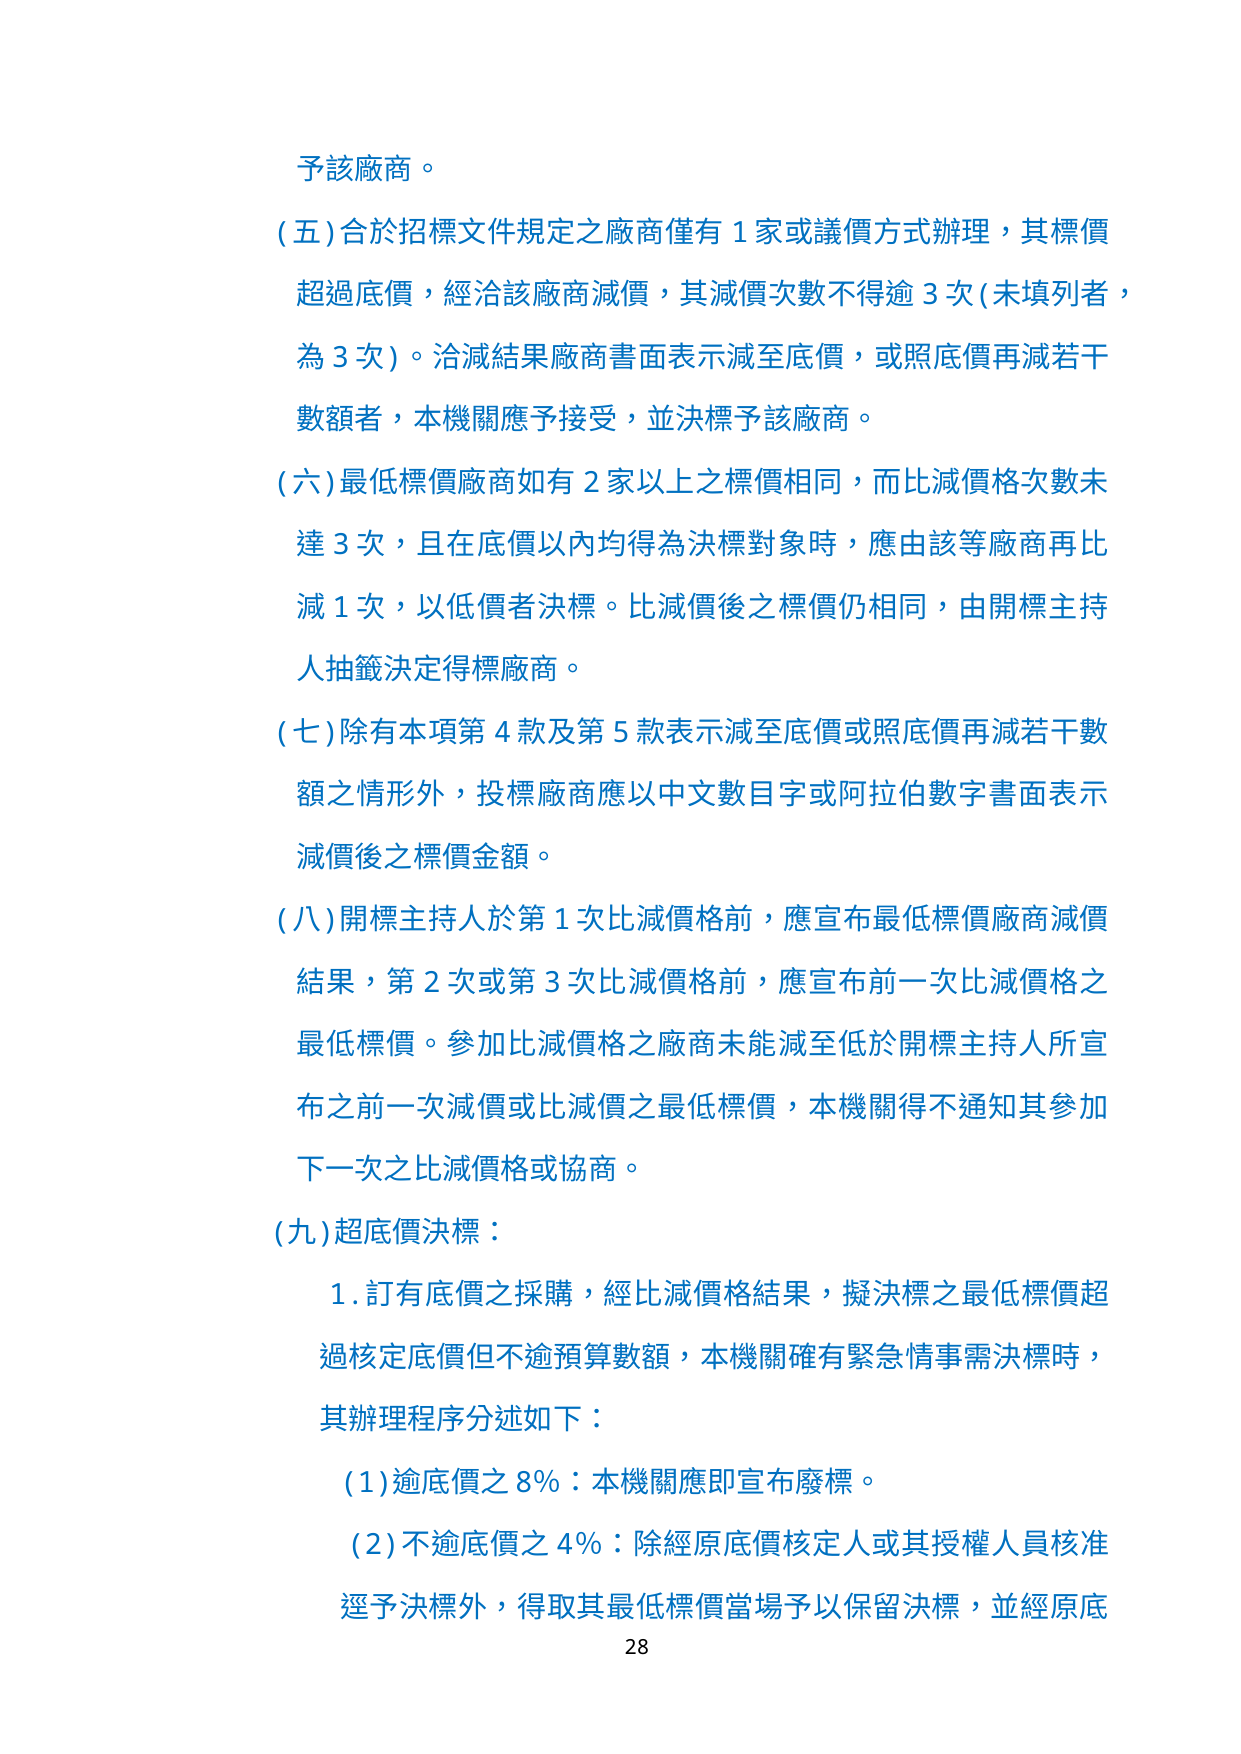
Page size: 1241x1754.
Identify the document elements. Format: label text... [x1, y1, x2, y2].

text (九)超底價決標： [130, 1188, 1110, 1250]
text (五)合於招標文件規定之廠商僅有1家或議價方式辦理，其標價超過底價，經洽該廠商減價，其減價次數不得逾3次(未填列者，為3次)。洽減結果廠商書面表示減至底價，或照底價再減若干數額者，本機關應予接受，並決標予該廠商。 [130, 188, 1110, 438]
text (六)最低標價廠商如有2家以上之標價相同，而比減價格次數未達3次，且在底價以內均得為決標對象時，應由該等廠商再比減1次，以低價者決標。比減價後之標價仍相同，由開標主持人抽籤決定得標廠商。 [130, 438, 1110, 688]
text (2)不逾底價之4％：除經原底價核定人或其授權人員核准逕予決標外，得取其最低標價當場予以保留決標，並經原底 [130, 1500, 1110, 1625]
text (七)除有本項第4款及第5款表示減至底價或照底價再減若干數額之情形外，投標廠商應以中文數目字或阿拉伯數字書面表示減價後之標價金額。 [130, 688, 1110, 875]
text 1.訂有底價之採購，經比減價格結果，擬決標之最低標價超過核定底價但不逾預算數額，本機關確有緊急情事需決標時，其辦理程序分述如下： [130, 1250, 1110, 1438]
text (八)開標主持人於第1次比減價格前，應宣布最低標價廠商減價結果，第2次或第3次比減價格前，應宣布前一次比減價格之最低標價。參加比減價格之廠商未能減至低於開標主持人所宣布之前一次減價或比減價之最低標價，本機關得不通知其參加下一次之比減價格或協商。 [130, 875, 1110, 1188]
text 予該廠商。 [130, 125, 1110, 188]
text (1)逾底價之8％：本機關應即宣布廢標。 [130, 1438, 1110, 1500]
